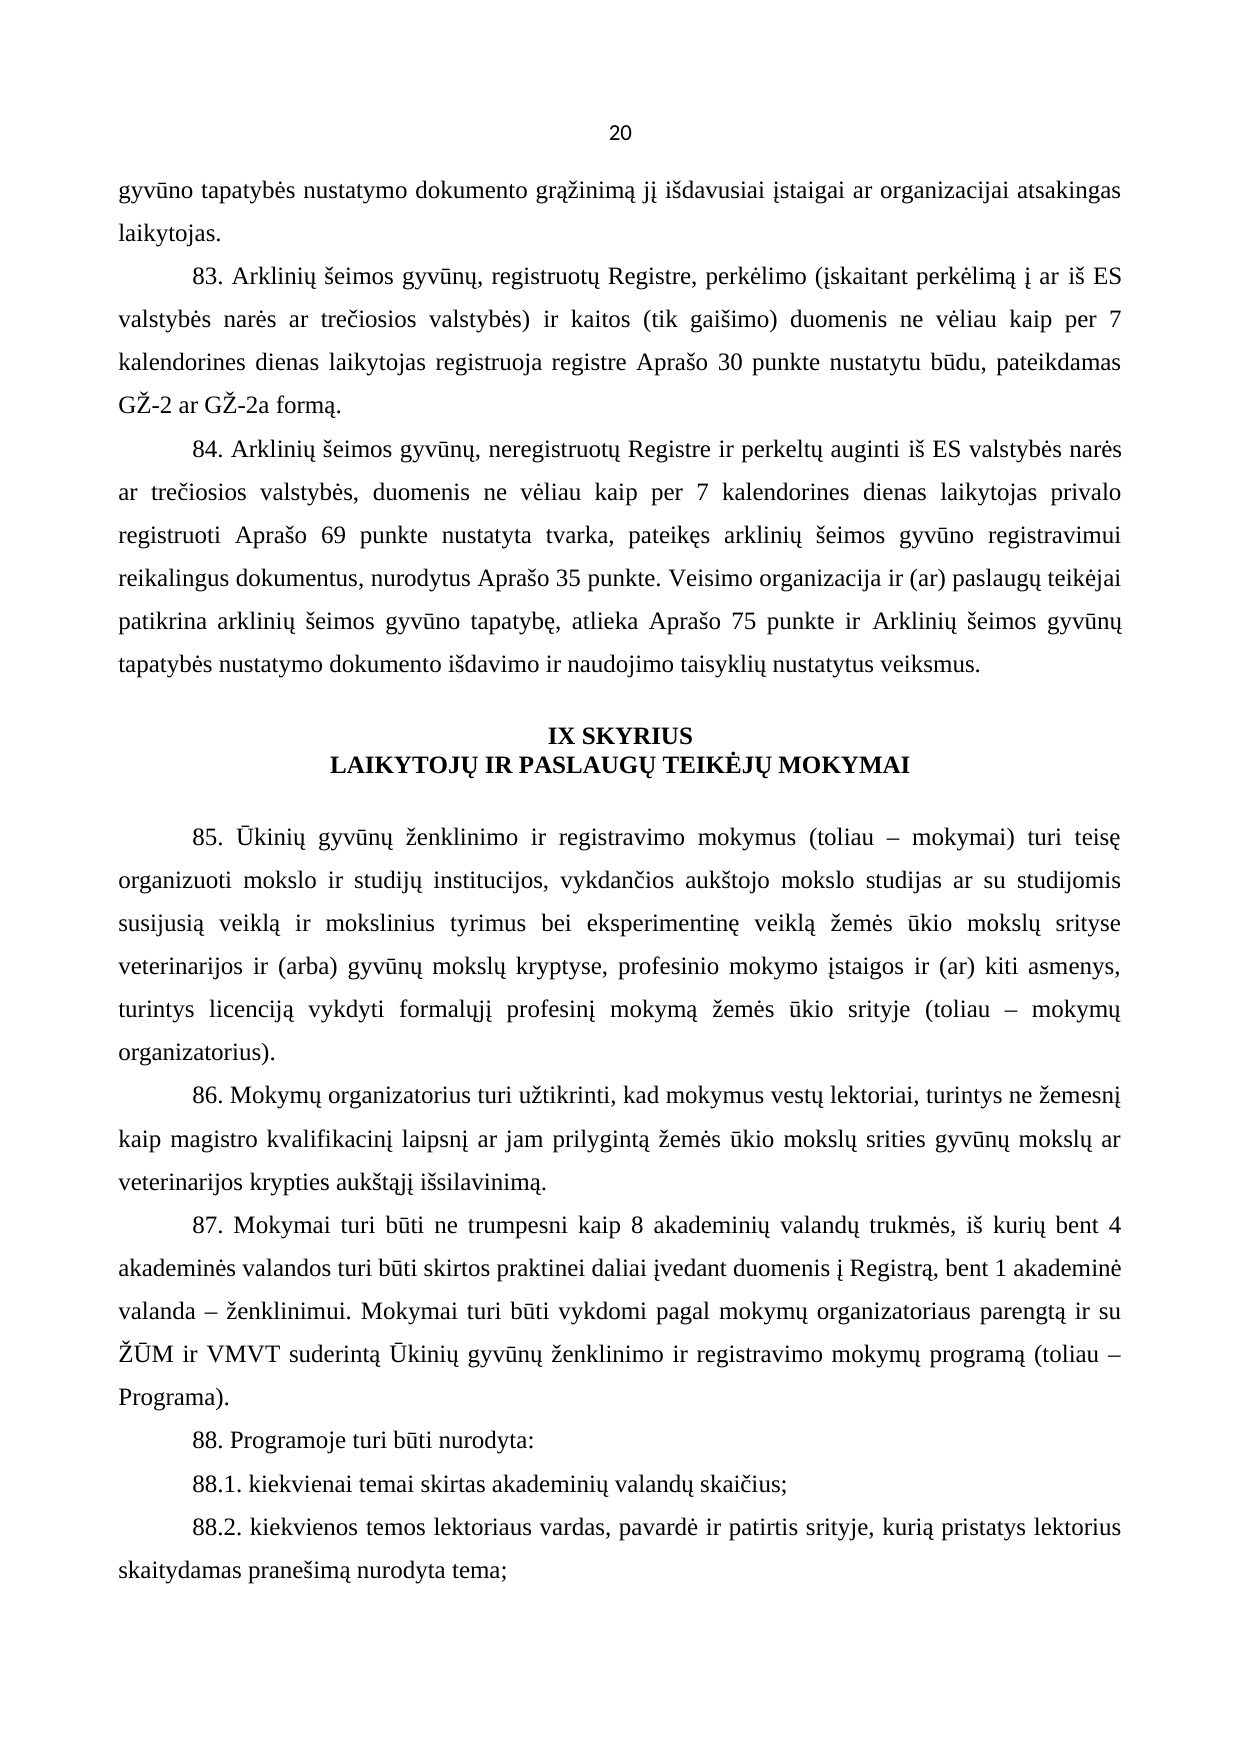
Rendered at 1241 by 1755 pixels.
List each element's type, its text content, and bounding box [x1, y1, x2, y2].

text 88.2. kiekvienos temos lektoriaus vardas, pavardė ir patirtis srityje, kurią pristatys lektorius skaitydamas pranešimą nurodyta tema; [118, 1512, 1122, 1584]
text 88.1. kiekvienai temai skirtas akademinių valandų skaičius; [118, 1469, 1122, 1497]
text 86. Mokymų organizatorius turi užtikrinti, kad mokymus vestų lektoriai, turintys ne žemesnį kaip magistro kvalifikacinį laipsnį ar jam prilygintą žemės ūkio mokslų srities gyvūnų mokslų ar veterinarijos krypties aukštąjį išsilavinimą. [118, 1081, 1122, 1196]
text IX SKYRIUS [118, 721, 1122, 750]
text LAIKYTOJŲ IR PASLAUGŲ TEIKĖJŲ MOKYMAI [118, 750, 1122, 779]
text 83. Arklinių šeimos gyvūnų, registruotų Registre, perkėlimo (įskaitant perkėlimą į ar iš ES valstybės narės ar trečiosios valstybės) ir kaitos (tik gaišimo) duomenis ne vėliau kaip per 7 kalendorines dienas laikytojas registruoja registre Aprašo 30 punkte nustatytu būdu, pateikdamas GŽ-2 ar GŽ-2a formą. [118, 261, 1122, 419]
text 87. Mokymai turi būti ne trumpesni kaip 8 akademinių valandų trukmės, iš kurių bent 4 akademinės valandos turi būti skirtos praktinei daliai įvedant duomenis į Registrą, bent 1 akademinė valanda – ženklinimui. Mokymai turi būti vykdomi pagal mokymų organizatoriaus parengtą ir su ŽŪM ir VMVT suderintą Ūkinių gyvūnų ženklinimo ir registravimo mokymų programą (toliau – Programa). [118, 1210, 1122, 1411]
text 85. Ūkinių gyvūnų ženklinimo ir registravimo mokymus (toliau – mokymai) turi teisę organizuoti mokslo ir studijų institucijos, vykdančios aukštojo mokslo studijas ar su studijomis susijusią veiklą ir mokslinius tyrimus bei eksperimentinę veiklą žemės ūkio mokslų srityse veterinarijos ir (arba) gyvūnų mokslų kryptyse, profesinio mokymo įstaigos ir (ar) kiti asmenys, turintys licenciją vykdyti formalųjį profesinį mokymą žemės ūkio srityje (toliau – mokymų organizatorius). [118, 822, 1122, 1066]
text gyvūno tapatybės nustatymo dokumento grąžinimą jį išdavusiai įstaigai ar organizacijai atsakingas laikytojas. [118, 175, 1122, 247]
text 84. Arklinių šeimos gyvūnų, neregistruotų Registre ir perkeltų auginti iš ES valstybės narės ar trečiosios valstybės, duomenis ne vėliau kaip per 7 kalendorines dienas laikytojas privalo registruoti Aprašo 69 punkte nustatyta tvarka, pateikęs arklinių šeimos gyvūno registravimui reikalingus dokumentus, nurodytus Aprašo 35 punkte. Veisimo organizacija ir (ar) paslaugų teikėjai patikrina arklinių šeimos gyvūno tapatybę, atlieka Aprašo 75 punkte ir Arklinių šeimos gyvūnų tapatybės nustatymo dokumento išdavimo ir naudojimo taisyklių nustatytus veiksmus. [118, 434, 1122, 678]
text 88. Programoje turi būti nurodyta: [118, 1426, 1122, 1454]
